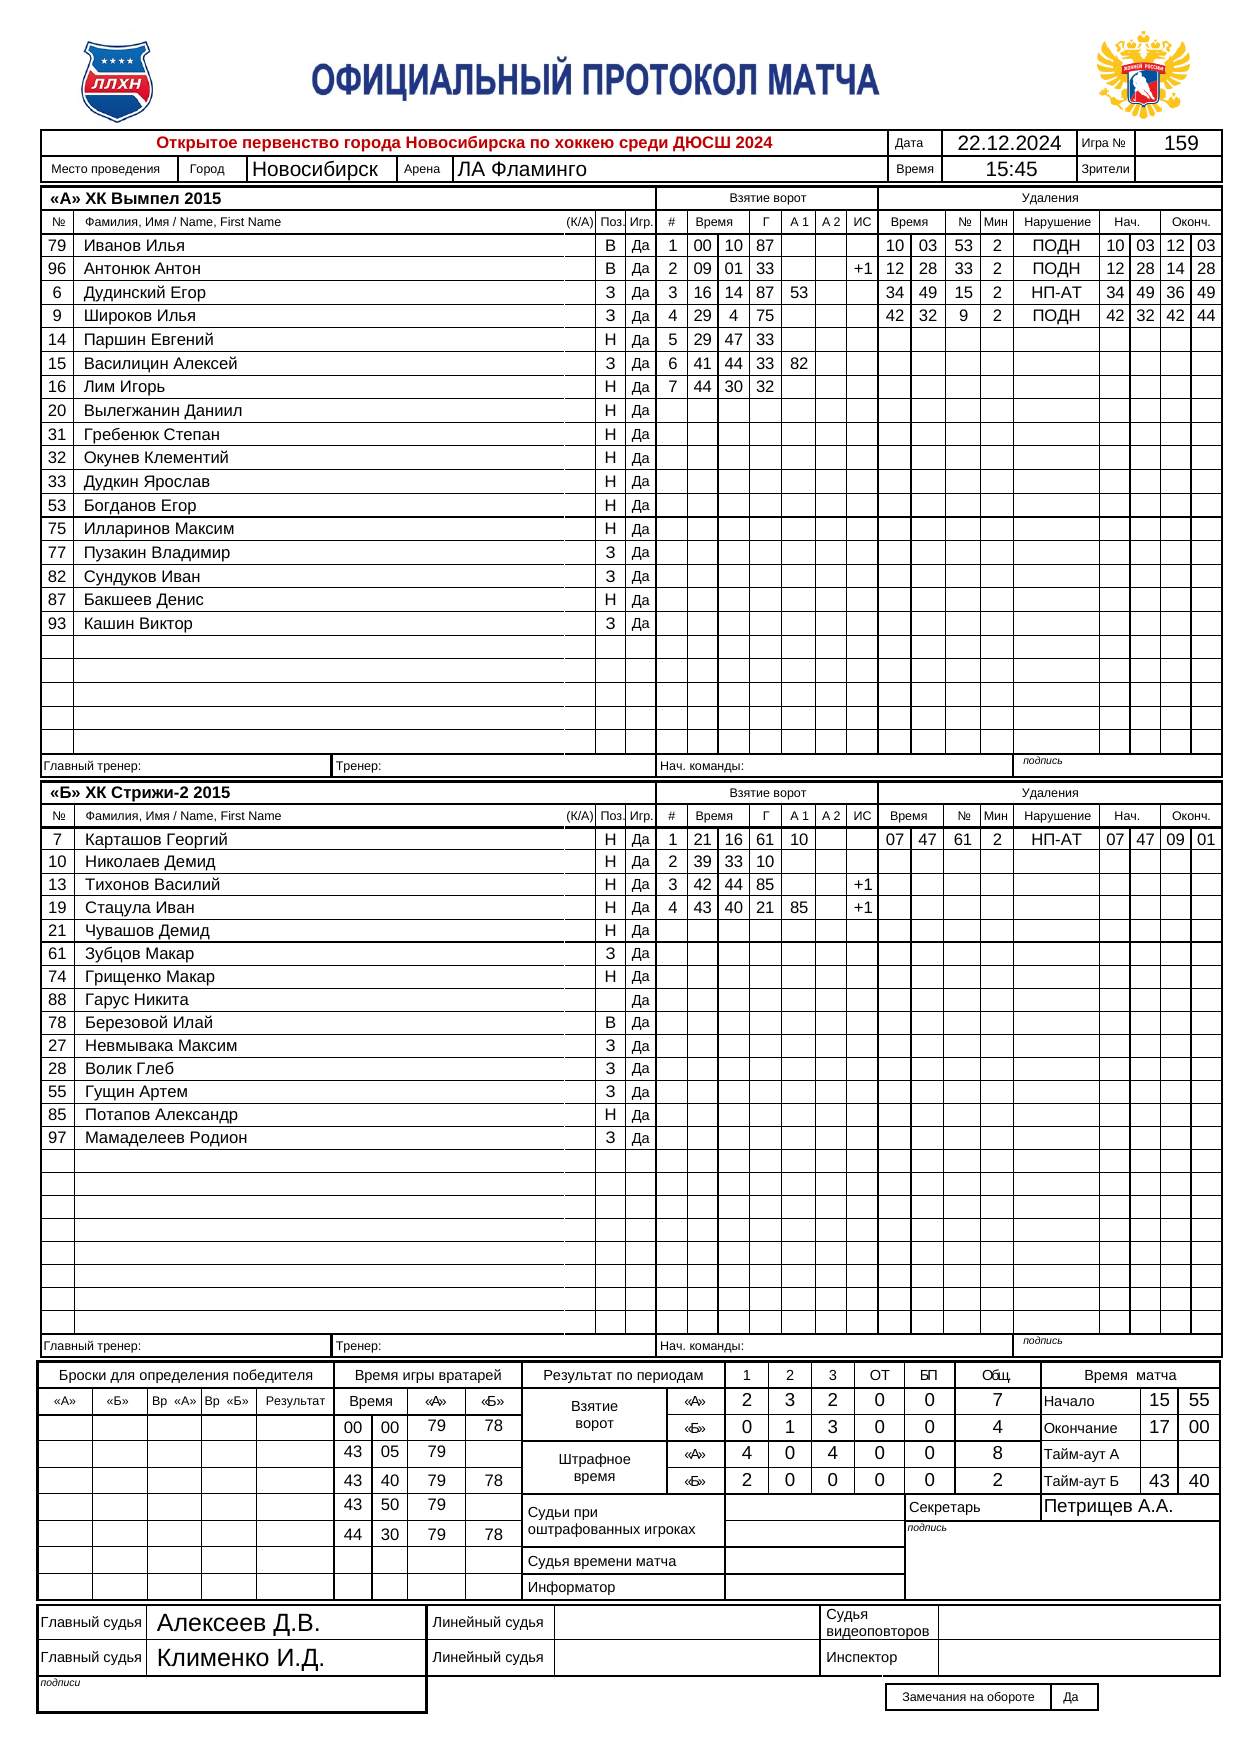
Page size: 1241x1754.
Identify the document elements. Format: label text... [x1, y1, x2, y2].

table_cell Березовой Илай [75, 1012, 564, 1033]
table_cell [1192, 896, 1221, 918]
table_cell [847, 588, 877, 611]
table_cell [1161, 1242, 1190, 1264]
table_cell [657, 541, 687, 564]
table_cell [782, 446, 815, 469]
table_cell [1100, 1219, 1129, 1241]
table_cell [750, 683, 781, 706]
table_cell Н [596, 423, 625, 445]
table_cell [657, 1173, 687, 1195]
table_cell 16 [42, 376, 73, 398]
table_header Броски для определения победителя [39, 1363, 333, 1387]
table_cell Поз. [596, 211, 625, 233]
table_cell 43 [1141, 1468, 1177, 1493]
table_cell [847, 376, 877, 398]
table_cell [1192, 920, 1221, 941]
table_cell [1161, 850, 1190, 872]
table_cell (К/А) [565, 211, 595, 233]
table_cell Паршин Евгений [74, 328, 564, 351]
table_cell [1131, 588, 1160, 611]
table_cell [1161, 328, 1190, 351]
table_cell Время [889, 157, 941, 181]
table_cell [946, 588, 980, 611]
table_cell подпись [1014, 1335, 1221, 1356]
table_cell [42, 1173, 74, 1195]
table_cell [688, 966, 717, 987]
table_cell [1161, 1012, 1190, 1033]
table_cell 2 [812, 1389, 854, 1413]
table_cell 55 [42, 1081, 74, 1103]
table_cell [688, 565, 717, 587]
table_cell [1100, 1265, 1129, 1287]
table_cell [1161, 874, 1190, 895]
table_cell [626, 636, 655, 658]
table_cell [1014, 399, 1099, 422]
table_cell [626, 1150, 655, 1172]
table_cell [944, 966, 980, 987]
table_header Открытое первенство города Новосибирска по хоккею среди ДЮСШ 2024 [42, 131, 887, 155]
table_cell 1 [657, 235, 687, 256]
table_cell «Б» [668, 1415, 724, 1440]
table_cell [981, 352, 1013, 374]
table_cell [42, 707, 73, 729]
table_cell [1161, 636, 1190, 658]
table_cell Судья времени матча [523, 1548, 724, 1573]
table_cell [946, 707, 980, 729]
table_cell 28 [912, 257, 945, 280]
table_cell [912, 966, 943, 987]
table_cell 0 [855, 1442, 904, 1467]
table_cell [1131, 707, 1160, 729]
table_cell [912, 1173, 943, 1195]
table_cell [408, 1574, 465, 1599]
table_cell [946, 612, 980, 634]
table_header 3 [812, 1363, 854, 1387]
table_cell [1161, 612, 1190, 634]
table_cell Да [626, 518, 655, 540]
table_cell [1014, 896, 1099, 918]
table_cell 87 [42, 588, 73, 611]
table_cell [626, 707, 655, 729]
table_cell Антонюк Антон [74, 257, 564, 280]
table_cell З [596, 1127, 625, 1149]
table_cell [912, 1058, 943, 1079]
table_cell Линейный судья [428, 1606, 554, 1639]
table_cell [1100, 352, 1129, 374]
table_cell [719, 1104, 749, 1126]
table_cell [879, 541, 910, 564]
table_cell [750, 612, 781, 634]
table_cell [946, 659, 980, 682]
table_cell [847, 1127, 877, 1149]
table_cell Нач. команды: [657, 755, 1012, 776]
table_cell [750, 1219, 781, 1241]
table_cell [657, 446, 687, 469]
table_cell [42, 1196, 74, 1218]
table_cell [719, 1196, 749, 1218]
table_cell [39, 1547, 92, 1573]
table_cell [816, 423, 846, 445]
table_cell [1161, 730, 1190, 753]
table_cell [816, 1058, 846, 1079]
table_cell Невмывака Максим [75, 1035, 564, 1057]
table_cell [981, 943, 1013, 964]
table_cell [565, 659, 595, 682]
table_cell [944, 1127, 980, 1149]
table_cell [1192, 1058, 1221, 1079]
table_cell [75, 1288, 564, 1310]
table_cell [879, 1173, 910, 1195]
table_cell [719, 1173, 749, 1195]
table_cell Место проведения [42, 157, 177, 181]
table_cell [816, 850, 846, 872]
table_cell 2 [726, 1468, 768, 1493]
table_cell Нарушение [1014, 805, 1099, 826]
table_cell [879, 1196, 910, 1218]
table_cell [939, 1606, 1219, 1639]
table_cell [1131, 352, 1160, 374]
table_cell 16 [719, 829, 749, 849]
table_cell [657, 1127, 687, 1149]
table_cell [1161, 1081, 1190, 1103]
table_cell [879, 1035, 910, 1057]
table_cell 2 [657, 257, 687, 280]
table_cell [626, 683, 655, 706]
table_cell Нач. [1100, 211, 1160, 233]
table_cell З [596, 612, 625, 634]
table_cell [1192, 470, 1221, 493]
table_cell [93, 1468, 147, 1493]
table_cell [912, 399, 945, 422]
table_cell Окончание [1042, 1415, 1140, 1440]
table_cell [719, 399, 749, 422]
table_cell [1192, 850, 1221, 872]
table_cell 12 [1100, 257, 1129, 280]
table_cell [912, 896, 943, 918]
table_cell [1014, 874, 1099, 895]
table_cell Главный судья [39, 1640, 146, 1675]
table_cell Широков Илья [74, 305, 564, 327]
table_cell подпись [1014, 755, 1221, 776]
table_cell [816, 1196, 846, 1218]
table_cell [981, 1196, 1013, 1218]
table_cell [565, 636, 595, 658]
table_cell [912, 1196, 943, 1218]
table_cell [981, 1104, 1013, 1126]
table_header 22.12.2024 [943, 131, 1076, 155]
table_cell [719, 636, 749, 658]
table_cell [1161, 1150, 1190, 1172]
table_cell Да [626, 1081, 655, 1103]
table_cell [816, 305, 846, 327]
table_cell [1131, 920, 1160, 941]
table_cell Бакшеев Денис [74, 588, 564, 611]
table_cell [1161, 518, 1190, 540]
table_cell [202, 1521, 256, 1546]
table_cell [719, 989, 749, 1011]
table_cell [719, 423, 749, 445]
table_cell [944, 1173, 980, 1195]
table_cell [565, 874, 595, 895]
table_cell [148, 1441, 201, 1467]
table_cell [879, 989, 910, 1011]
table_cell Да [626, 920, 655, 941]
table_cell [981, 989, 1013, 1011]
table_cell [879, 588, 910, 611]
table_cell [565, 446, 595, 469]
table_cell [981, 1173, 1013, 1195]
table_cell 0 [905, 1389, 954, 1413]
table_cell [1192, 588, 1221, 611]
table_cell [719, 470, 749, 493]
table_cell [657, 565, 687, 587]
table_cell [1131, 1265, 1160, 1287]
table_cell [39, 1416, 92, 1440]
table_cell [782, 423, 815, 445]
table_cell [719, 1150, 749, 1172]
table_cell 77 [42, 541, 73, 564]
table_cell [1100, 1288, 1129, 1310]
table_cell [879, 966, 910, 987]
table_cell Клименко И.Д. [147, 1640, 425, 1675]
table_cell 10 [719, 235, 749, 256]
table_cell [719, 494, 749, 516]
table_cell [944, 1288, 980, 1310]
table_cell 85 [42, 1104, 74, 1126]
table_cell [688, 989, 717, 1011]
table_cell [657, 1058, 687, 1079]
table_cell [657, 989, 687, 1011]
table_cell 16 [688, 281, 717, 303]
table_cell [719, 518, 749, 540]
table_cell Иванов Илья [74, 235, 564, 256]
table_cell [944, 1104, 980, 1126]
table_cell [39, 1494, 92, 1520]
table_cell [1014, 1196, 1099, 1218]
table_cell [466, 1441, 521, 1467]
table_cell [1014, 1127, 1099, 1149]
table_cell [879, 352, 910, 374]
table_cell [1014, 1012, 1099, 1033]
table_cell [847, 920, 877, 941]
table_cell [847, 446, 877, 469]
table_cell [657, 494, 687, 516]
table_cell 9 [42, 305, 73, 327]
table_cell [750, 1265, 781, 1287]
table_cell [750, 659, 781, 682]
table_cell [1192, 399, 1221, 422]
table_cell 41 [688, 352, 717, 374]
table_cell [912, 328, 945, 351]
table_cell [981, 1219, 1013, 1241]
table_cell [596, 683, 625, 706]
table_cell [750, 1288, 781, 1310]
table_cell 14 [719, 281, 749, 303]
table_cell [42, 1311, 74, 1333]
table_cell [750, 636, 781, 658]
table_cell [981, 1035, 1013, 1057]
table_cell Тайм-аут А [1042, 1441, 1140, 1467]
table_cell [1100, 588, 1129, 611]
table_cell [1014, 989, 1099, 1011]
table_cell [466, 1574, 521, 1599]
table_cell [782, 235, 815, 256]
table_cell [565, 376, 595, 398]
table_cell [981, 541, 1013, 564]
table_cell [944, 1219, 980, 1241]
table_cell [596, 989, 625, 1011]
table_cell 19 [42, 896, 74, 918]
table_cell [1192, 1150, 1221, 1172]
table_cell [565, 1012, 595, 1033]
table_cell Линейный судья [428, 1640, 554, 1675]
table_cell [750, 1081, 781, 1103]
table_cell [1100, 446, 1129, 469]
table_cell [688, 470, 717, 493]
table_cell [565, 1311, 595, 1333]
table_cell [1131, 1058, 1160, 1079]
table_cell [1014, 565, 1099, 587]
table_cell [657, 1288, 687, 1310]
table_cell 47 [912, 829, 943, 849]
table_cell [257, 1441, 333, 1467]
table_cell [1136, 157, 1221, 181]
table_cell [1131, 683, 1160, 706]
table_cell 79 [408, 1521, 465, 1546]
table_cell [879, 446, 910, 469]
table_cell [596, 1150, 625, 1172]
table_cell [879, 730, 910, 753]
table_cell [1161, 1196, 1190, 1218]
table_cell «Б» [668, 1468, 724, 1493]
table_cell 10 [750, 850, 781, 872]
table_cell [75, 1150, 564, 1172]
table_cell [148, 1468, 201, 1493]
table_cell 40 [719, 896, 749, 918]
table_cell [782, 1311, 815, 1333]
table_cell Н [596, 920, 625, 941]
table_cell 21 [688, 829, 717, 849]
table_cell Богданов Егор [74, 494, 564, 516]
table_cell [1100, 1081, 1129, 1103]
table_cell 61 [944, 829, 980, 849]
table_cell [981, 730, 1013, 753]
table_cell [816, 707, 846, 729]
table_cell [1100, 376, 1129, 398]
table_cell № [946, 211, 980, 233]
table_cell Игр. [626, 211, 655, 233]
table_cell 2 [657, 850, 687, 872]
table_cell [596, 659, 625, 682]
table_cell 00 [335, 1416, 371, 1440]
table_cell З [596, 943, 625, 964]
table_cell [688, 943, 717, 964]
table_cell Результат [257, 1389, 333, 1413]
table_cell 49 [912, 281, 945, 303]
table_cell 31 [42, 423, 73, 445]
table_cell [1100, 423, 1129, 445]
table_cell [1100, 518, 1129, 540]
table_cell [1100, 328, 1129, 351]
table_cell [202, 1441, 256, 1467]
table_cell 32 [42, 446, 73, 469]
table_cell [719, 1127, 749, 1149]
table_cell Да [626, 1058, 655, 1079]
table_cell [782, 612, 815, 634]
table_cell 8 [956, 1442, 1040, 1467]
table_cell 78 [466, 1547, 521, 1573]
table_cell 4 [956, 1415, 1040, 1440]
table_cell [944, 1311, 980, 1333]
table_cell [1014, 494, 1099, 516]
table_cell [782, 1173, 815, 1195]
table_cell [1131, 612, 1160, 634]
table_cell [879, 399, 910, 422]
table_cell [750, 494, 781, 516]
table_cell [1131, 1104, 1160, 1126]
table_cell [816, 1173, 846, 1195]
table_cell [750, 1058, 781, 1079]
table_cell 32 [750, 376, 781, 398]
table_cell [1100, 874, 1129, 895]
table_cell [1131, 1173, 1160, 1195]
table_cell [1100, 659, 1129, 682]
table_cell [879, 1058, 910, 1079]
table_cell [1014, 1081, 1099, 1103]
table_cell Зрители [1078, 157, 1134, 181]
table_cell [1014, 376, 1099, 398]
table_cell [74, 730, 564, 753]
table_cell Оконч. [1161, 211, 1221, 233]
table_cell [782, 305, 815, 327]
table_cell [1014, 659, 1099, 682]
table_cell [782, 920, 815, 941]
table_cell [1131, 850, 1160, 872]
table_cell [981, 874, 1013, 895]
table_cell [565, 1288, 595, 1310]
table_cell Нач. [1100, 805, 1160, 826]
table_cell 21 [750, 896, 781, 918]
table_cell 47 [719, 328, 749, 351]
table_cell [1014, 1104, 1099, 1126]
table_header «А» ХК Вымпел 2015 [42, 188, 655, 209]
table_cell [816, 1081, 846, 1103]
table_cell Грищенко Макар [75, 966, 564, 987]
table_cell [1161, 399, 1190, 422]
table_header ОТ [855, 1363, 904, 1387]
table_cell 53 [946, 235, 980, 256]
table_cell 33 [750, 352, 781, 374]
table_cell [816, 1012, 846, 1033]
table_cell [847, 1265, 877, 1287]
table_cell 4 [719, 305, 749, 327]
table_cell [565, 1242, 595, 1264]
table_cell [847, 1219, 877, 1241]
table_cell [657, 1311, 687, 1333]
table_cell [565, 281, 595, 303]
table_cell подписи [39, 1677, 425, 1711]
table_cell 53 [42, 494, 73, 516]
table_cell 10 [1100, 235, 1129, 256]
table_cell [1100, 730, 1129, 753]
table_cell [1192, 707, 1221, 729]
table_cell 49 [1131, 281, 1160, 303]
table_cell [912, 1219, 943, 1241]
table_cell [719, 1311, 749, 1333]
table_cell [1100, 541, 1129, 564]
table_cell 2 [981, 305, 1013, 327]
table_cell Тренер: [333, 1335, 655, 1356]
table_cell Да [626, 1127, 655, 1149]
table_cell [93, 1547, 147, 1573]
table_cell [847, 1012, 877, 1033]
table_cell 78 [466, 1521, 521, 1546]
table_cell [74, 659, 564, 682]
table_cell В [596, 235, 625, 256]
table_cell [750, 399, 781, 422]
table_cell [1014, 518, 1099, 540]
table_cell [726, 1521, 904, 1546]
table_cell [782, 850, 815, 872]
table_cell [944, 874, 980, 895]
table_cell Время [879, 805, 943, 826]
table_cell Время [688, 211, 749, 233]
table_cell 85 [782, 896, 815, 918]
table_cell [565, 565, 595, 587]
table_cell [1014, 683, 1099, 706]
table_cell [847, 829, 877, 849]
table_cell [1161, 352, 1190, 374]
table_cell [782, 636, 815, 658]
table_cell [946, 565, 980, 587]
table_header Время игры вратарей [335, 1363, 521, 1387]
table_cell Дудинский Егор [74, 281, 564, 303]
table_cell ИС [847, 805, 877, 826]
table_cell [782, 1265, 815, 1287]
table_cell [1131, 1242, 1160, 1264]
table_cell Фамилия, Имя / Name, First Name [75, 805, 565, 826]
table_cell [202, 1468, 256, 1493]
table_cell [782, 588, 815, 611]
table_cell Нач. команды: [657, 1335, 1012, 1356]
table_cell [1131, 541, 1160, 564]
table_cell З [596, 1081, 625, 1103]
table_cell [946, 376, 980, 398]
table_cell [626, 730, 655, 753]
table_cell [626, 1173, 655, 1195]
table_cell [1014, 1242, 1099, 1264]
table_cell Нарушение [1014, 211, 1099, 233]
table_cell [946, 541, 980, 564]
table_cell [1192, 1081, 1221, 1103]
table_cell [257, 1416, 333, 1440]
table_cell [782, 683, 815, 706]
table_cell [626, 1265, 655, 1287]
table_cell [912, 1242, 943, 1264]
table_cell [847, 1104, 877, 1126]
table_cell [847, 730, 877, 753]
table_cell [782, 1196, 815, 1218]
table_cell Пузакин Владимир [74, 541, 564, 564]
table_cell Секретарь [906, 1495, 1040, 1520]
table_cell [719, 1288, 749, 1310]
table_cell [912, 874, 943, 895]
table_cell [688, 446, 717, 469]
table_cell Зубцов Макар [75, 943, 564, 964]
table_cell [688, 518, 717, 540]
table_cell [782, 1035, 815, 1057]
table_cell [912, 659, 945, 682]
table_cell [1192, 659, 1221, 682]
table_cell [1131, 423, 1160, 445]
table_cell Фамилия, Имя / Name, First Name [74, 211, 565, 233]
table_cell [596, 1288, 625, 1310]
table_cell [847, 966, 877, 987]
table_cell 30 [373, 1521, 407, 1546]
table_cell 01 [1192, 829, 1221, 849]
table_cell [93, 1521, 147, 1546]
table_cell 0 [769, 1468, 811, 1493]
table_cell [912, 612, 945, 634]
table_cell [879, 683, 910, 706]
table_cell 88 [42, 989, 74, 1011]
table_cell 53 [782, 281, 815, 303]
table_cell [202, 1416, 256, 1440]
picture [5, 28, 1197, 129]
table_cell [782, 730, 815, 753]
table_cell [847, 352, 877, 374]
table_cell [688, 1012, 717, 1033]
table_cell [782, 1150, 815, 1172]
table_cell 30 [719, 376, 749, 398]
table_cell [1100, 636, 1129, 658]
table_cell [1161, 1127, 1190, 1149]
table_cell [944, 943, 980, 964]
table_cell [1131, 1288, 1160, 1310]
table_cell [75, 1219, 564, 1241]
table_cell [657, 1035, 687, 1057]
table_cell 14 [42, 328, 73, 351]
table_cell 75 [750, 305, 781, 327]
table_cell [981, 565, 1013, 587]
table_cell [981, 1150, 1013, 1172]
table_cell [719, 730, 749, 753]
table_cell [1014, 1150, 1099, 1172]
table_cell Мамаделеев Родион [75, 1127, 564, 1149]
table_cell [688, 1150, 717, 1172]
table_cell Чувашов Демид [75, 920, 564, 941]
table_cell [596, 1265, 625, 1287]
table_cell 20 [42, 399, 73, 422]
table_cell [1192, 1311, 1221, 1333]
table_cell [981, 470, 1013, 493]
table_header Удаления [879, 783, 1221, 803]
table_cell Да [626, 541, 655, 564]
table_cell Да [626, 281, 655, 303]
table_cell [782, 659, 815, 682]
table_cell 34 [1100, 281, 1129, 303]
table_cell # [657, 805, 687, 826]
table_cell [816, 399, 846, 422]
table_cell [816, 1219, 846, 1241]
table_cell Да [626, 494, 655, 516]
table_cell [1131, 1081, 1160, 1103]
table_cell [1161, 423, 1190, 445]
table_cell [257, 1494, 333, 1520]
table_cell [879, 1104, 910, 1126]
table_cell [1161, 376, 1190, 398]
table_cell [565, 1173, 595, 1195]
table_cell [944, 1196, 980, 1218]
table_cell [74, 707, 564, 729]
table_cell [1161, 494, 1190, 516]
table_cell [1161, 989, 1190, 1011]
table_cell Кашин Виктор [74, 612, 564, 634]
table_cell [912, 518, 945, 540]
table_cell [688, 636, 717, 658]
table_cell [912, 376, 945, 398]
table_cell [1100, 920, 1129, 941]
table_cell 15:45 [943, 157, 1076, 181]
table_cell [1192, 636, 1221, 658]
table_cell [816, 235, 846, 256]
table_cell Главный судья [39, 1606, 146, 1639]
table_cell (К/А) [565, 805, 595, 826]
table_cell 0 [855, 1389, 904, 1413]
table_cell 15 [1141, 1389, 1177, 1413]
table_cell Да [626, 588, 655, 611]
table_cell [565, 352, 595, 374]
table_cell [912, 730, 945, 753]
table_cell [1014, 850, 1099, 872]
table_cell [879, 1265, 910, 1287]
table_cell 79 [408, 1494, 465, 1520]
table_cell Да [626, 305, 655, 327]
table_cell [750, 707, 781, 729]
table_cell Да [626, 1035, 655, 1057]
table_cell [75, 1311, 564, 1333]
table_cell [1131, 943, 1160, 964]
table_cell [1014, 612, 1099, 634]
table_cell [565, 707, 595, 729]
table_cell [750, 423, 781, 445]
table_cell [782, 707, 815, 729]
table_cell 4 [657, 896, 687, 918]
table_cell 43 [688, 896, 717, 918]
table_cell [596, 1219, 625, 1241]
table_cell 93 [42, 612, 73, 634]
table_cell [879, 494, 910, 516]
table_cell [1161, 707, 1190, 729]
table_cell [782, 874, 815, 895]
table_cell 47 [1131, 829, 1160, 849]
table_cell Да [626, 943, 655, 964]
table_cell [626, 1288, 655, 1310]
table_cell 74 [42, 966, 74, 987]
table_cell [816, 1035, 846, 1057]
table_cell [657, 399, 687, 422]
table_cell [1131, 446, 1160, 469]
table_header Игра № [1078, 131, 1134, 155]
table_cell Тайм-аут Б [1042, 1468, 1140, 1493]
table_cell 10 [782, 829, 815, 849]
table_cell [719, 612, 749, 634]
table_cell Да [626, 376, 655, 398]
table_cell подпись [906, 1522, 1219, 1599]
table_cell [879, 1311, 910, 1333]
table_cell 78 [466, 1468, 521, 1493]
table_cell [688, 730, 717, 753]
table_cell [981, 1288, 1013, 1310]
table_cell [596, 636, 625, 658]
table_cell [816, 352, 846, 374]
table_cell [816, 257, 846, 280]
table_cell Гребенюк Степан [74, 423, 564, 445]
table_cell 49 [1192, 281, 1221, 303]
table_cell [657, 966, 687, 987]
table_cell [1014, 1311, 1099, 1333]
table_cell [981, 328, 1013, 351]
table_cell ЛА Фламинго [454, 157, 887, 181]
table_cell [847, 518, 877, 540]
table_cell А 2 [816, 805, 846, 826]
table_cell Н [596, 494, 625, 516]
table_cell 17 [1141, 1415, 1177, 1440]
table_cell 44 [719, 874, 749, 895]
table_header БП [905, 1363, 954, 1387]
table_cell [847, 235, 877, 256]
table_cell [1100, 494, 1129, 516]
table_cell [688, 1104, 717, 1126]
table_cell [1131, 1219, 1160, 1241]
table_cell 44 [335, 1521, 371, 1546]
table_cell 82 [782, 352, 815, 374]
table_cell Да [626, 399, 655, 422]
table_cell [912, 707, 945, 729]
table_cell 15 [946, 281, 980, 303]
table_cell [847, 659, 877, 682]
table_cell 5 [657, 328, 687, 351]
table_cell [847, 943, 877, 964]
table_cell А 1 [782, 211, 815, 233]
table_cell [1161, 1265, 1190, 1287]
table_cell [148, 1494, 201, 1520]
table_cell 6 [42, 281, 73, 303]
table_cell Арена [398, 157, 452, 181]
table_cell [596, 707, 625, 729]
table_cell [847, 636, 877, 658]
table_cell [42, 636, 73, 658]
table_cell [1192, 683, 1221, 706]
table_cell [847, 612, 877, 634]
table_cell [719, 1242, 749, 1264]
table_cell 44 [688, 376, 717, 398]
table_cell [93, 1574, 147, 1599]
table_cell [946, 446, 980, 469]
table_cell [847, 1311, 877, 1333]
table_cell [879, 423, 910, 445]
table_cell [428, 1677, 882, 1711]
table_cell [719, 707, 749, 729]
table_cell [782, 989, 815, 1011]
table_cell [657, 943, 687, 964]
table_cell [981, 1081, 1013, 1103]
table_cell [782, 966, 815, 987]
table_cell [657, 920, 687, 941]
table_cell Гарус Никита [75, 989, 564, 1011]
table_cell № [42, 211, 73, 233]
table_cell 42 [879, 305, 910, 327]
table_cell [565, 683, 595, 706]
table_cell [782, 1104, 815, 1126]
table_cell 78 [466, 1416, 521, 1440]
table_cell [847, 423, 877, 445]
table_cell [74, 683, 564, 706]
table_header Да [1052, 1685, 1097, 1709]
table_cell [626, 1242, 655, 1264]
table_cell [816, 1265, 846, 1287]
table_cell [1131, 1127, 1160, 1149]
table_cell [816, 636, 846, 658]
table_cell [688, 1196, 717, 1218]
table_cell [688, 588, 717, 611]
table_cell Штрафное время [523, 1442, 666, 1493]
table_cell [1131, 989, 1160, 1011]
table_cell [688, 612, 717, 634]
table_cell [782, 1058, 815, 1079]
table_cell [257, 1468, 333, 1493]
table_cell [1100, 1035, 1129, 1057]
table_cell [981, 518, 1013, 540]
table_cell [946, 636, 980, 658]
table_cell [148, 1521, 201, 1546]
table_cell 78 [42, 1012, 74, 1033]
table_cell [42, 730, 73, 753]
table_cell 33 [42, 470, 73, 493]
table_cell 45 [335, 1547, 371, 1573]
table_cell [626, 1219, 655, 1241]
table_cell [1014, 966, 1099, 987]
table_cell НП-АТ [1014, 829, 1099, 849]
table_cell Гущин Артем [75, 1081, 564, 1103]
table_cell [719, 541, 749, 564]
table_cell [816, 281, 846, 303]
table_cell [1100, 683, 1129, 706]
table_cell [1179, 1441, 1219, 1467]
table_cell [912, 920, 943, 941]
table_cell [148, 1547, 201, 1573]
table_cell Да [626, 257, 655, 280]
table_cell [688, 1288, 717, 1310]
table_cell 1 [657, 829, 687, 849]
table_cell [912, 1035, 943, 1057]
table_cell 09 [688, 257, 717, 280]
table_cell [42, 683, 73, 706]
table_cell [596, 1242, 625, 1264]
table_cell [202, 1494, 256, 1520]
table_cell [944, 1081, 980, 1103]
table_header Удаления [879, 188, 1221, 209]
table_cell № [944, 805, 980, 826]
table_cell [75, 1242, 564, 1264]
table_cell Да [626, 829, 655, 849]
table_cell [879, 1127, 910, 1149]
table_cell [912, 1150, 943, 1172]
table_cell [75, 1196, 564, 1218]
table_cell [1192, 1196, 1221, 1218]
table_cell [847, 328, 877, 351]
table_cell Тренер: [333, 755, 655, 776]
table_cell [750, 1173, 781, 1195]
table_cell [42, 1150, 74, 1172]
table_cell [1014, 588, 1099, 611]
table_cell [565, 920, 595, 941]
table_cell [39, 1441, 92, 1467]
table_cell 44 [1192, 305, 1221, 327]
table_cell [981, 683, 1013, 706]
table_cell [1014, 1288, 1099, 1310]
table_cell [555, 1606, 819, 1639]
table_cell [879, 920, 910, 941]
table_cell Время [879, 211, 945, 233]
table_cell Да [626, 235, 655, 256]
table_cell Инспектор [821, 1640, 938, 1675]
table_cell [750, 1196, 781, 1218]
table_cell [847, 1196, 877, 1218]
table_cell 00 [688, 235, 717, 256]
table_cell [879, 896, 910, 918]
table_cell [719, 1219, 749, 1241]
table_cell [750, 989, 781, 1011]
table_cell Н [596, 874, 625, 895]
table_cell [816, 1150, 846, 1172]
table_cell [657, 1219, 687, 1241]
table_cell [1014, 707, 1099, 729]
table_cell [1192, 874, 1221, 895]
table_cell [1014, 1173, 1099, 1195]
table_cell Н [596, 446, 625, 469]
table_cell 29 [688, 305, 717, 327]
table_cell [981, 659, 1013, 682]
table_cell [657, 636, 687, 658]
table_cell [816, 874, 846, 895]
table_cell [565, 257, 595, 280]
table_cell [657, 1242, 687, 1264]
table_cell [1100, 1150, 1129, 1172]
table_cell [688, 1081, 717, 1103]
table_cell [565, 1058, 595, 1079]
table_header Взятие ворот [657, 188, 877, 209]
table_cell [1192, 352, 1221, 374]
table_cell [1161, 588, 1190, 611]
table_cell [688, 541, 717, 564]
table_cell [879, 470, 910, 493]
table_cell Оконч. [1161, 805, 1221, 826]
table_cell [1192, 730, 1221, 753]
table_cell Главный тренер: [42, 755, 330, 776]
table_cell [750, 541, 781, 564]
table_cell Да [626, 565, 655, 587]
table_cell [1131, 494, 1160, 516]
table_cell [688, 1219, 717, 1241]
table_cell Время [335, 1389, 407, 1413]
table_cell 7 [956, 1389, 1040, 1413]
table_cell [879, 707, 910, 729]
table_cell 79 [42, 235, 73, 256]
table_cell Да [626, 470, 655, 493]
table_cell [981, 446, 1013, 469]
table_cell [879, 518, 910, 540]
table_cell [1100, 707, 1129, 729]
table_cell [148, 1416, 201, 1440]
table_cell 9 [946, 305, 980, 327]
table_cell [657, 588, 687, 611]
table_header Результат по периодам [523, 1363, 724, 1387]
table_cell 2 [726, 1389, 768, 1413]
table_cell [1192, 565, 1221, 587]
table_cell [750, 1150, 781, 1172]
table_cell [688, 1242, 717, 1264]
table_cell [688, 1127, 717, 1149]
table_cell [688, 920, 717, 941]
table_cell [688, 494, 717, 516]
table_cell [879, 376, 910, 398]
table_cell [93, 1416, 147, 1440]
table_cell [719, 943, 749, 964]
table_cell [879, 612, 910, 634]
table_cell [565, 328, 595, 351]
table_cell [847, 1150, 877, 1172]
table_cell [879, 565, 910, 587]
table_cell [1192, 541, 1221, 564]
table_cell 79 [408, 1468, 465, 1493]
table_cell [944, 1058, 980, 1079]
table_cell [1014, 1058, 1099, 1079]
table_cell [981, 423, 1013, 445]
table_cell [816, 612, 846, 634]
table_cell [1192, 966, 1221, 987]
table_cell [782, 470, 815, 493]
table_cell 28 [1192, 257, 1221, 280]
table_cell 50 [373, 1494, 407, 1520]
table_cell [565, 850, 595, 872]
table_cell Начало [1042, 1389, 1140, 1413]
table_cell [946, 399, 980, 422]
table_cell [912, 1127, 943, 1149]
table_cell [816, 328, 846, 351]
table_cell [657, 1265, 687, 1287]
table_cell «Б» [93, 1389, 147, 1413]
table_cell [879, 874, 910, 895]
table_cell [981, 896, 1013, 918]
table_cell [1131, 730, 1160, 753]
table_cell [816, 730, 846, 753]
table_cell Вр «Б» [202, 1389, 256, 1413]
table_cell [847, 281, 877, 303]
table_cell 10 [879, 235, 910, 256]
table_cell [565, 1127, 595, 1149]
table_cell Да [626, 1104, 655, 1126]
table_header 2 [769, 1363, 811, 1387]
table_cell [782, 518, 815, 540]
table_cell 03 [1192, 235, 1221, 256]
table_cell [596, 1311, 625, 1333]
table_cell [42, 1288, 74, 1310]
table_cell 96 [42, 257, 73, 280]
table_cell [1100, 1311, 1129, 1333]
table_cell [750, 1311, 781, 1333]
table_cell [946, 470, 980, 493]
table_cell [688, 1058, 717, 1079]
table_cell 43 [335, 1468, 371, 1493]
table_cell [847, 399, 877, 422]
table_cell [847, 1173, 877, 1195]
table_cell ПОДН [1014, 257, 1099, 280]
table_cell З [596, 541, 625, 564]
table_cell [1100, 612, 1129, 634]
table_cell [981, 1127, 1013, 1149]
table_cell [816, 494, 846, 516]
table_cell 3 [769, 1389, 811, 1413]
table_header Дата [889, 131, 941, 155]
table_cell [202, 1574, 256, 1599]
table_cell [726, 1495, 904, 1520]
table_cell [596, 730, 625, 753]
table_cell [1192, 1265, 1221, 1287]
table_cell ИС [847, 211, 877, 233]
table_cell 6 [657, 352, 687, 374]
table_cell Да [626, 612, 655, 634]
table_cell [1161, 943, 1190, 964]
table_cell [912, 565, 945, 587]
table_cell +1 [847, 896, 877, 918]
table_cell [879, 1219, 910, 1241]
table_cell [750, 730, 781, 753]
table_cell 12 [879, 257, 910, 280]
table_cell «А» [39, 1389, 92, 1413]
table_cell [816, 1242, 846, 1264]
table_cell [1192, 328, 1221, 351]
table_cell [939, 1640, 1219, 1675]
table_cell [565, 470, 595, 493]
table_cell 55 [1179, 1389, 1219, 1413]
table_cell 32 [1131, 305, 1160, 327]
table_cell [688, 1265, 717, 1287]
table_cell [1161, 683, 1190, 706]
table_cell [981, 920, 1013, 941]
table_cell [626, 659, 655, 682]
table_cell 0 [726, 1415, 768, 1440]
table_cell [1100, 989, 1129, 1011]
table_cell [879, 636, 910, 658]
table_cell [944, 989, 980, 1011]
table_cell [657, 1104, 687, 1126]
table_cell [657, 1196, 687, 1218]
table_cell [1161, 541, 1190, 564]
table_cell [981, 1012, 1013, 1033]
table_cell [688, 707, 717, 729]
table_cell [782, 1127, 815, 1149]
table_cell 2 [981, 235, 1013, 256]
table_cell Да [626, 446, 655, 469]
table_cell [688, 1311, 717, 1333]
table_cell [879, 1242, 910, 1264]
table_cell [912, 470, 945, 493]
table_cell 43 [335, 1494, 371, 1520]
table_cell [1141, 1441, 1177, 1467]
table_cell [782, 943, 815, 964]
table_cell [1192, 1012, 1221, 1033]
table_cell Илларинов Максим [74, 518, 564, 540]
table_cell Н [596, 850, 625, 872]
table_cell [912, 541, 945, 564]
table_cell [1014, 470, 1099, 493]
table_cell [912, 1012, 943, 1033]
table_cell [981, 707, 1013, 729]
table_cell Судья видеоповторов [821, 1606, 938, 1639]
table_cell [981, 612, 1013, 634]
table_cell 82 [42, 565, 73, 587]
table_cell 79 [408, 1416, 465, 1440]
table_cell Н [596, 588, 625, 611]
table_cell «А» [408, 1389, 465, 1413]
table_cell [39, 1521, 92, 1546]
table_cell 3 [657, 874, 687, 895]
table_cell Да [626, 874, 655, 895]
table_cell [847, 470, 877, 493]
table_cell [944, 850, 980, 872]
table_cell Н [596, 966, 625, 987]
table_cell [912, 1104, 943, 1126]
table_cell [719, 1058, 749, 1079]
table_cell 14 [1161, 257, 1190, 280]
table_cell [981, 376, 1013, 398]
table_cell [816, 565, 846, 587]
table_cell [847, 1288, 877, 1310]
table_cell [1131, 565, 1160, 587]
table_cell Главный тренер: [42, 1335, 330, 1356]
table_cell [944, 920, 980, 941]
table_cell В [596, 257, 625, 280]
table_cell [657, 1012, 687, 1033]
table_cell [1014, 730, 1099, 753]
table_cell [981, 494, 1013, 516]
table_cell 43 [335, 1441, 371, 1467]
table_cell [688, 683, 717, 706]
table_cell [750, 565, 781, 587]
table_cell Карташов Георгий [75, 829, 564, 849]
table_cell 4 [726, 1442, 768, 1467]
table_cell [657, 730, 687, 753]
table_cell [565, 829, 595, 849]
table_cell З [596, 565, 625, 587]
table_cell [335, 1574, 371, 1599]
table_cell 32 [912, 305, 945, 327]
table_cell «Б » [466, 1389, 521, 1413]
table_cell 79 [408, 1547, 465, 1573]
table_cell 3 [812, 1415, 854, 1440]
table_cell +1 [847, 257, 877, 280]
table_cell [719, 446, 749, 469]
table_cell [1192, 494, 1221, 516]
table_cell [565, 541, 595, 564]
table_cell [847, 1035, 877, 1057]
table_cell [847, 707, 877, 729]
table_cell 3 [657, 281, 687, 303]
table_cell [1192, 989, 1221, 1011]
table_cell [1014, 636, 1099, 658]
table_cell [565, 494, 595, 516]
table_cell [565, 730, 595, 753]
table_cell 00 [373, 1547, 407, 1573]
table_cell Вр «А» [148, 1389, 201, 1413]
table_cell 07 [1100, 829, 1129, 849]
table_cell [93, 1494, 147, 1520]
table_cell [202, 1547, 256, 1573]
table_cell [1100, 565, 1129, 587]
table_cell [719, 683, 749, 706]
table_cell Город [179, 157, 246, 181]
table_cell [782, 1012, 815, 1033]
table_cell НП-АТ [1014, 281, 1099, 303]
table_cell [1161, 470, 1190, 493]
table_cell «А» [668, 1389, 724, 1413]
table_cell [816, 1311, 846, 1333]
table_cell [912, 1288, 943, 1310]
table_cell [1131, 399, 1160, 422]
table_cell [1100, 470, 1129, 493]
table_cell 0 [855, 1415, 904, 1440]
table_cell [719, 1012, 749, 1033]
table_cell 87 [750, 281, 781, 303]
table_cell 7 [657, 376, 687, 398]
table_cell 0 [769, 1442, 811, 1467]
table_cell [1161, 565, 1190, 587]
table_cell [257, 1547, 333, 1573]
table_cell [750, 518, 781, 540]
table_cell [782, 1081, 815, 1103]
table_cell [565, 1196, 595, 1218]
table_cell [981, 966, 1013, 987]
table_cell [257, 1521, 333, 1546]
table_cell [912, 352, 945, 374]
table_cell [847, 850, 877, 872]
table_cell Да [626, 850, 655, 872]
table_cell [816, 588, 846, 611]
table_cell [946, 683, 980, 706]
table_cell 0 [905, 1442, 954, 1467]
table_cell [719, 1265, 749, 1287]
table_cell [1131, 896, 1160, 918]
table_cell 2 [981, 829, 1013, 849]
table_cell [944, 1012, 980, 1033]
table_cell [879, 1081, 910, 1103]
table_cell З [596, 281, 625, 303]
table_cell 61 [750, 829, 781, 849]
table_cell [1131, 659, 1160, 682]
table_cell Поз. [596, 805, 625, 826]
table_cell [565, 1219, 595, 1241]
table_cell [1014, 1265, 1099, 1287]
table_cell [981, 1311, 1013, 1333]
table_cell [816, 989, 846, 1011]
table_cell [657, 1150, 687, 1172]
table_cell [782, 1219, 815, 1241]
table_header 1 [726, 1363, 768, 1387]
table_cell 4 [657, 305, 687, 327]
table_cell З [596, 352, 625, 374]
table_cell [626, 1196, 655, 1218]
table_cell [1014, 1035, 1099, 1057]
table_cell 0 [905, 1468, 954, 1493]
table_cell [93, 1441, 147, 1467]
table_cell [1161, 920, 1190, 941]
table_cell [1192, 518, 1221, 540]
table_cell 4 [812, 1442, 854, 1467]
table_cell Да [626, 1012, 655, 1033]
table_cell [1131, 1012, 1160, 1033]
table_cell [565, 1265, 595, 1287]
table_cell Мин [981, 805, 1013, 826]
table_cell 0 [905, 1415, 954, 1440]
table_cell Алексеев Д.В. [147, 1606, 425, 1639]
table_cell [1014, 920, 1099, 941]
table_cell [912, 1081, 943, 1103]
table_cell [912, 446, 945, 469]
table_cell Время [688, 805, 749, 826]
table_cell 42 [688, 874, 717, 895]
table_cell 09 [1161, 829, 1190, 849]
table_cell Василицин Алексей [74, 352, 564, 374]
table_cell [981, 399, 1013, 422]
table_cell 21 [42, 920, 74, 941]
table_cell [782, 565, 815, 587]
table_cell # [657, 211, 687, 233]
table_cell [816, 1127, 846, 1149]
table_cell [1014, 423, 1099, 445]
table_cell Г [750, 805, 781, 826]
table_cell [1131, 1196, 1160, 1218]
table_cell [1192, 1242, 1221, 1264]
table_cell [782, 376, 815, 398]
table_cell [750, 1104, 781, 1126]
table_cell [565, 588, 595, 611]
table_cell [1131, 470, 1160, 493]
table_cell 36 [1161, 281, 1190, 303]
table_cell Да [626, 896, 655, 918]
table_cell [688, 423, 717, 445]
table_cell № [42, 805, 74, 826]
table_cell Да [626, 328, 655, 351]
table_cell «А» [668, 1442, 724, 1467]
table_cell [912, 636, 945, 658]
table_cell [39, 1468, 92, 1493]
table_cell [42, 659, 73, 682]
table_cell [1100, 1196, 1129, 1218]
table_cell [688, 659, 717, 682]
table_cell [1100, 1104, 1129, 1126]
table_cell 85 [750, 874, 781, 895]
table_cell [1161, 966, 1190, 987]
table_cell 87 [750, 235, 781, 256]
table_cell З [596, 1035, 625, 1057]
table_cell [1131, 874, 1160, 895]
table_cell [1014, 328, 1099, 351]
table_cell [816, 966, 846, 987]
table_header Общ. [956, 1363, 1040, 1387]
table_cell [75, 1173, 564, 1195]
table_cell [1131, 328, 1160, 351]
table_cell [782, 328, 815, 351]
table_cell [946, 352, 980, 374]
table_cell [816, 446, 846, 469]
table_cell [946, 518, 980, 540]
table_cell [565, 1081, 595, 1103]
table_cell [565, 612, 595, 634]
table_cell [1100, 966, 1129, 987]
table_cell Лим Игорь [74, 376, 564, 398]
table_cell 33 [750, 257, 781, 280]
table_cell [816, 1288, 846, 1310]
table_cell [946, 494, 980, 516]
table_cell [847, 305, 877, 327]
table_cell [750, 1012, 781, 1033]
table_cell [782, 1242, 815, 1264]
table_cell Стацула Иван [75, 896, 564, 918]
table_cell 2 [956, 1468, 1040, 1493]
table_cell 03 [1131, 235, 1160, 256]
table_cell [847, 683, 877, 706]
table_cell [1131, 636, 1160, 658]
table_cell [466, 1494, 521, 1520]
table_cell [1192, 943, 1221, 964]
table_cell [719, 1035, 749, 1057]
table_cell А 2 [816, 211, 846, 233]
table_header Время матча [1042, 1363, 1219, 1387]
table_cell [42, 1242, 74, 1264]
table_cell [565, 1035, 595, 1057]
table_cell [944, 896, 980, 918]
table_cell [750, 1242, 781, 1264]
table_header Замечания на обороте [887, 1685, 1050, 1709]
table_cell 12 [1161, 235, 1190, 256]
table_cell [565, 989, 595, 1011]
table_cell 42 [1100, 305, 1129, 327]
table_cell [879, 328, 910, 351]
table_cell [1161, 1104, 1190, 1126]
table_cell 7 [42, 829, 74, 849]
table_cell [847, 1081, 877, 1103]
table_cell [565, 235, 595, 256]
table_cell ПОДН [1014, 305, 1099, 327]
table_cell Н [596, 1104, 625, 1126]
table_cell [565, 896, 595, 918]
table_cell [944, 1265, 980, 1287]
table_cell 0 [812, 1468, 854, 1493]
table_cell Дудкин Ярослав [74, 470, 564, 493]
table_cell [946, 730, 980, 753]
table_cell Николаев Демид [75, 850, 564, 872]
table_cell [657, 518, 687, 540]
table_cell 03 [912, 235, 945, 256]
table_cell [1192, 1219, 1221, 1241]
table_cell [565, 423, 595, 445]
table_cell [1100, 1058, 1129, 1079]
table_cell 29 [688, 328, 717, 351]
table_cell [1161, 1035, 1190, 1057]
table_cell [1192, 423, 1221, 445]
table_cell [1161, 1058, 1190, 1079]
table_cell [1161, 896, 1190, 918]
table_cell [657, 707, 687, 729]
table_cell [946, 328, 980, 351]
table_cell 05 [373, 1441, 407, 1467]
table_cell 13 [42, 874, 74, 895]
table_cell [782, 399, 815, 422]
table_cell ПОДН [1014, 235, 1099, 256]
table_cell [912, 943, 943, 964]
table_cell [816, 943, 846, 964]
table_cell [1014, 446, 1099, 469]
table_cell 33 [750, 328, 781, 351]
table_cell 27 [42, 1035, 74, 1057]
table_cell [565, 943, 595, 964]
table_cell [782, 1288, 815, 1310]
table_cell [719, 588, 749, 611]
table_cell 07 [879, 829, 910, 849]
table_cell [1100, 1127, 1129, 1149]
table_cell Окунев Клементий [74, 446, 564, 469]
table_cell Н [596, 829, 625, 849]
table_cell 40 [373, 1468, 407, 1493]
table_cell [750, 920, 781, 941]
table_cell [1131, 1035, 1160, 1057]
table_cell [847, 989, 877, 1011]
table_cell 1 [769, 1415, 811, 1440]
table_cell 2 [981, 257, 1013, 280]
table_cell +1 [847, 874, 877, 895]
table_cell [42, 1265, 74, 1287]
table_cell [1192, 1127, 1221, 1149]
table_cell Вылегжанин Даниил [74, 399, 564, 422]
table_cell [1161, 1288, 1190, 1310]
table_cell [879, 1150, 910, 1172]
table_cell [944, 1035, 980, 1057]
table_cell Н [596, 896, 625, 918]
table_cell [565, 966, 595, 987]
table_cell [719, 920, 749, 941]
table_header Взятие ворот [657, 783, 877, 803]
table_cell Н [596, 518, 625, 540]
table_cell Новосибирск [248, 157, 396, 181]
table_cell [42, 1219, 74, 1241]
table_cell 28 [1131, 257, 1160, 280]
table_cell [148, 1574, 201, 1599]
table_cell [912, 989, 943, 1011]
table_cell [39, 1574, 92, 1599]
table_cell [688, 399, 717, 422]
table_cell 01 [719, 257, 749, 280]
table_cell Н [596, 470, 625, 493]
table_cell [981, 1242, 1013, 1264]
table_cell [726, 1575, 904, 1599]
table_cell [1192, 1035, 1221, 1057]
table_cell [847, 1242, 877, 1264]
table_cell [816, 518, 846, 540]
table_cell [782, 494, 815, 516]
table_cell [912, 588, 945, 611]
table_cell [816, 470, 846, 493]
table_cell [688, 1173, 717, 1195]
table_cell [1192, 1288, 1221, 1310]
table_cell Н [596, 399, 625, 422]
table_cell [816, 829, 846, 849]
table_cell [879, 1288, 910, 1310]
table_cell 0 [855, 1468, 904, 1493]
table_cell [981, 1058, 1013, 1079]
table_cell Волик Глеб [75, 1058, 564, 1079]
table_cell [816, 376, 846, 398]
table_cell [944, 1242, 980, 1264]
table_cell [750, 470, 781, 493]
table_cell [750, 966, 781, 987]
table_cell В [596, 1012, 625, 1033]
table_cell [912, 494, 945, 516]
table_cell [816, 1104, 846, 1126]
table_cell 00 [373, 1416, 407, 1440]
table_cell [912, 423, 945, 445]
table_cell [750, 588, 781, 611]
table_cell Игр. [626, 805, 655, 826]
table_cell 61 [42, 943, 74, 964]
table_cell [1014, 541, 1099, 564]
table_cell [816, 683, 846, 706]
table_cell [565, 518, 595, 540]
table_cell [750, 446, 781, 469]
table_header «Б» ХК Стрижи-2 2015 [42, 783, 655, 803]
table_cell 2 [981, 281, 1013, 303]
table_cell 42 [1161, 305, 1190, 327]
table_cell [750, 1127, 781, 1149]
table_cell [1161, 446, 1190, 469]
table_cell [657, 470, 687, 493]
table_cell [1131, 966, 1160, 987]
table_cell [1161, 1311, 1190, 1333]
table_cell [1131, 518, 1160, 540]
table_cell [912, 1311, 943, 1333]
table_cell [1099, 1682, 1220, 1711]
table_cell [816, 541, 846, 564]
table_cell Да [626, 966, 655, 987]
table_cell [1192, 446, 1221, 469]
table_cell [1131, 1150, 1160, 1172]
table_cell Тихонов Василий [75, 874, 564, 895]
table_cell [816, 920, 846, 941]
table_cell [1161, 659, 1190, 682]
table_cell Судьи при оштрафованных игроках [523, 1495, 724, 1546]
table_cell 15 [42, 352, 73, 374]
table_cell Мин [981, 211, 1013, 233]
table_cell [1192, 1173, 1221, 1195]
table_cell [912, 1265, 943, 1287]
table_cell [847, 494, 877, 516]
table_cell [565, 1104, 595, 1126]
table_cell [565, 1150, 595, 1172]
table_cell 39 [688, 850, 717, 872]
table_cell [1192, 612, 1221, 634]
table_cell [782, 257, 815, 280]
table_cell 75 [42, 518, 73, 540]
table_cell [1014, 943, 1099, 964]
table_cell [981, 1265, 1013, 1287]
table_cell [657, 423, 687, 445]
table_cell [257, 1574, 333, 1599]
table_cell [726, 1548, 904, 1573]
table_cell [1014, 352, 1099, 374]
table_cell [373, 1574, 407, 1599]
table_cell [750, 1035, 781, 1057]
table_cell З [596, 305, 625, 327]
table_cell [1100, 1012, 1129, 1033]
table_cell [816, 896, 846, 918]
table_cell 00 [1179, 1415, 1219, 1440]
table_cell 33 [946, 257, 980, 280]
table_cell 97 [42, 1127, 74, 1149]
table_cell [565, 305, 595, 327]
table_cell [596, 1173, 625, 1195]
table_cell Потапов Александр [75, 1104, 564, 1126]
table_cell [879, 1012, 910, 1033]
table_cell [981, 636, 1013, 658]
table_cell 34 [879, 281, 910, 303]
table_cell [75, 1265, 564, 1287]
table_cell [1014, 1219, 1099, 1241]
table_cell Н [596, 328, 625, 351]
table_cell [1192, 1104, 1221, 1126]
table_header 159 [1136, 131, 1221, 155]
table_cell [719, 1081, 749, 1103]
table_cell [847, 541, 877, 564]
table_cell [1100, 896, 1129, 918]
table_cell [981, 850, 1013, 872]
table_cell Сундуков Иван [74, 565, 564, 587]
table_cell [883, 1677, 1220, 1681]
table_cell [782, 541, 815, 564]
table_cell Да [626, 352, 655, 374]
table_cell [657, 659, 687, 682]
table_cell [719, 966, 749, 987]
table_cell [879, 943, 910, 964]
table_cell [657, 1081, 687, 1103]
table_cell [946, 423, 980, 445]
table_cell Да [626, 423, 655, 445]
table_cell [816, 659, 846, 682]
table_cell [657, 612, 687, 634]
table_cell [688, 1035, 717, 1057]
table_cell [719, 565, 749, 587]
table_cell [1100, 850, 1129, 872]
table_cell Г [750, 211, 781, 233]
table_cell З [596, 1058, 625, 1079]
table_cell Петрищев А.А. [1042, 1495, 1219, 1520]
table_cell [981, 588, 1013, 611]
table_cell 33 [719, 850, 749, 872]
table_cell [1131, 1311, 1160, 1333]
table_cell [555, 1640, 819, 1675]
table_cell [912, 683, 945, 706]
table_cell [879, 850, 910, 872]
table_cell [1131, 376, 1160, 398]
table_cell Н [596, 376, 625, 398]
table_cell Информатор [523, 1575, 724, 1599]
table_cell 79 [408, 1441, 465, 1467]
table_cell [719, 659, 749, 682]
table_cell [1100, 1242, 1129, 1264]
table_cell [1100, 943, 1129, 964]
table_cell [944, 1150, 980, 1172]
table_cell 44 [719, 352, 749, 374]
table_cell [847, 565, 877, 587]
table_cell [657, 683, 687, 706]
table_cell А 1 [782, 805, 815, 826]
table_cell [750, 943, 781, 964]
table_cell [1161, 1219, 1190, 1241]
table_cell [912, 850, 943, 872]
table_cell 40 [1179, 1468, 1219, 1493]
table_cell [565, 399, 595, 422]
table_cell [1100, 399, 1129, 422]
table_cell [1161, 1173, 1190, 1195]
table_cell [847, 1058, 877, 1079]
table_cell [74, 636, 564, 658]
table_cell [596, 1196, 625, 1218]
table_cell [1192, 376, 1221, 398]
table_cell Да [626, 989, 655, 1011]
table_cell [626, 1311, 655, 1333]
table_cell [1100, 1173, 1129, 1195]
table_cell 10 [42, 850, 74, 872]
table_cell 28 [42, 1058, 74, 1079]
table_cell Взятие ворот [523, 1389, 666, 1440]
table_cell [879, 659, 910, 682]
